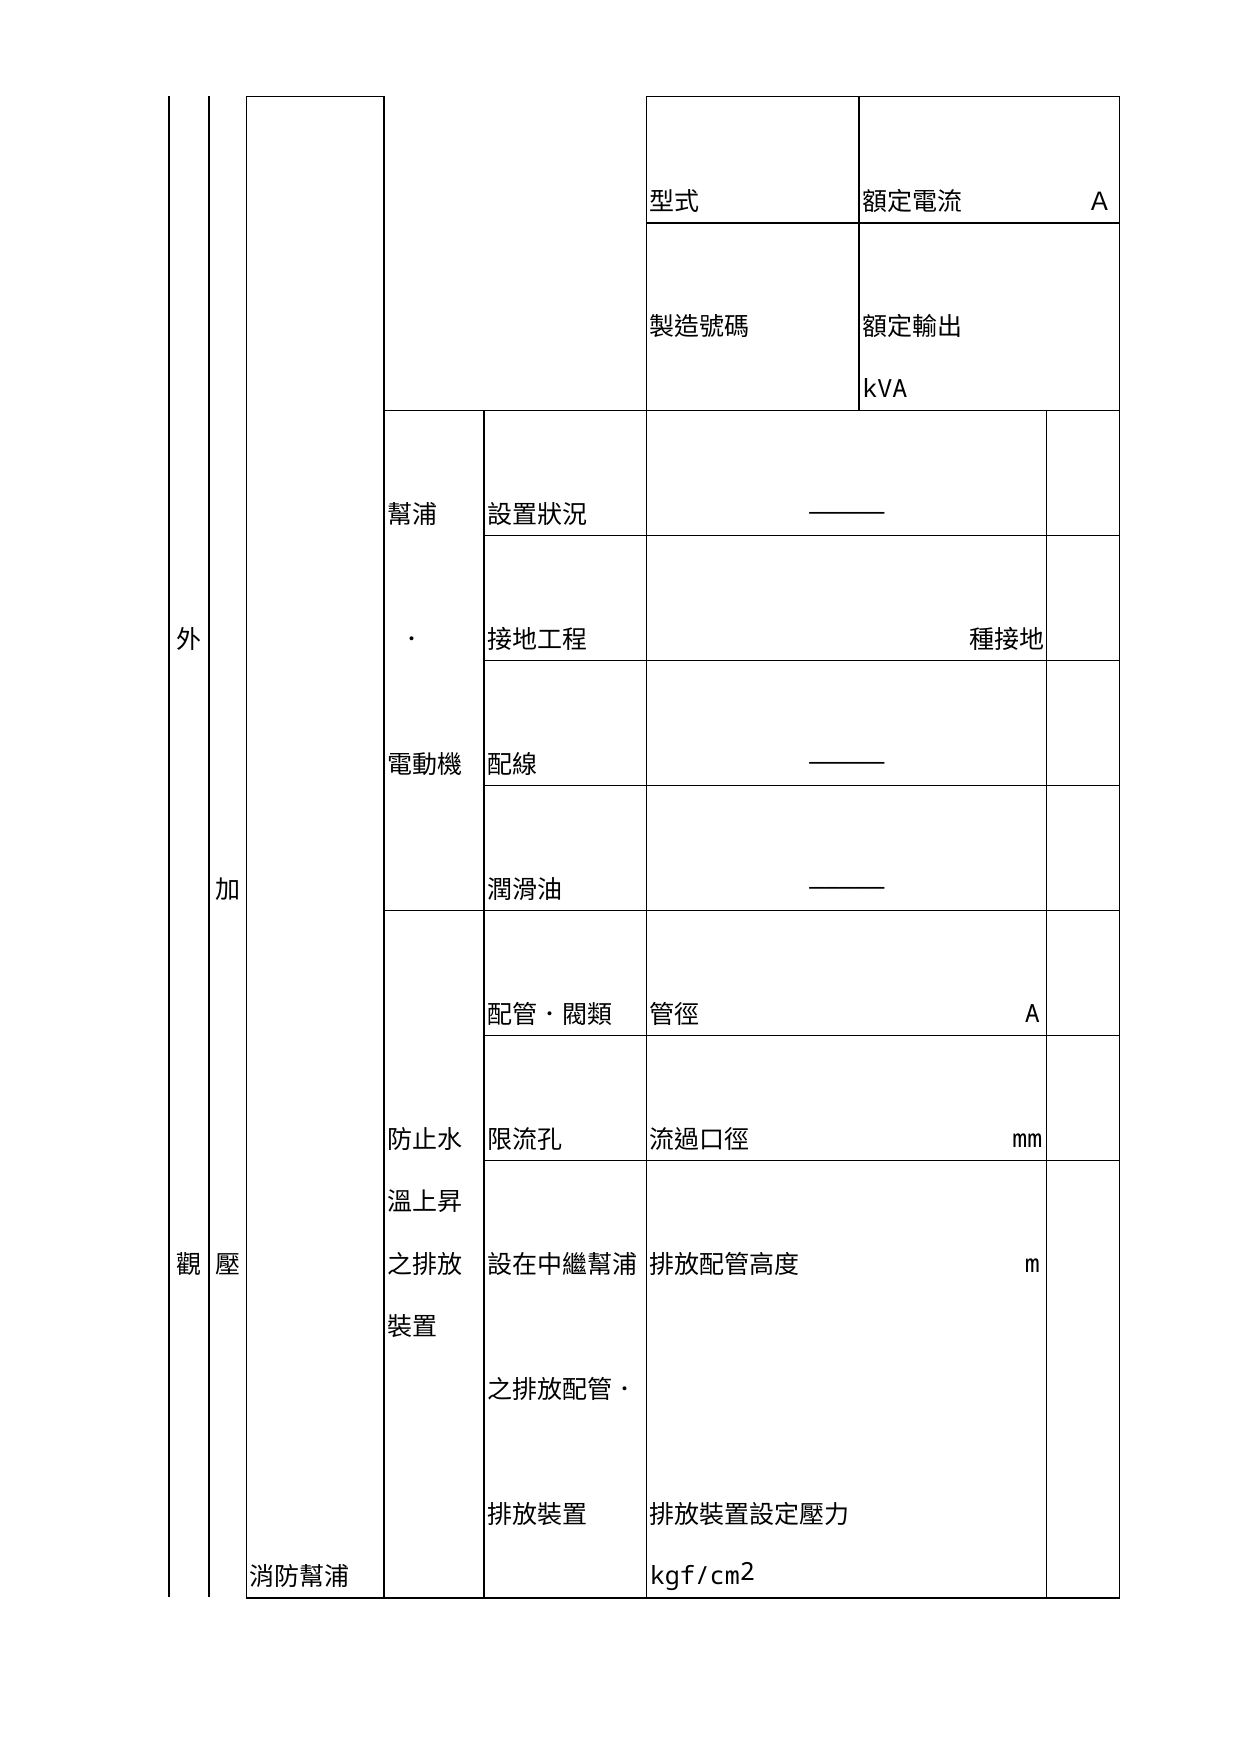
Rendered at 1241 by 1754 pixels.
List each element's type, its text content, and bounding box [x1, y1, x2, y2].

table_cell [170, 785, 208, 909]
table_cell [170, 1285, 208, 1409]
table_cell 觀 [170, 1160, 208, 1284]
table_cell [210, 96, 246, 222]
table_cell [210, 910, 246, 1034]
table_cell 加 [210, 410, 246, 909]
table_cell [1047, 411, 1119, 534]
table_cell ． [385, 535, 483, 659]
table_cell 之排放配管． [485, 1285, 646, 1409]
table_cell ───── [647, 661, 1046, 784]
table_cell [1047, 1285, 1119, 1409]
table_cell 幫浦 [385, 411, 483, 534]
table_cell 外 [170, 535, 208, 659]
table_cell 型式 [647, 97, 858, 222]
table_cell 配管．閥類 [485, 911, 646, 1034]
table_cell 排放裝置 [485, 1410, 646, 1597]
table_cell 設在中繼幫浦 [485, 1161, 646, 1284]
table_cell [1047, 1036, 1119, 1159]
table_cell 壓 [210, 1160, 246, 1284]
table_cell [1047, 1161, 1119, 1284]
table_cell [170, 410, 208, 534]
table_cell 製造號碼 [647, 224, 858, 409]
table_cell [210, 1035, 246, 1159]
table_cell 種接地 [647, 536, 1046, 659]
table_cell 管徑 A [647, 911, 1046, 1034]
table_cell 電動機 [385, 660, 483, 784]
table_cell 防止水溫上昇之排放裝置 [385, 1035, 483, 1409]
table_cell [647, 1285, 1046, 1409]
table_cell [1047, 786, 1119, 909]
table_cell 排放配管高度 m [647, 1161, 1046, 1284]
table_cell 配線 [485, 661, 646, 784]
table_cell 額定電流 Ａ [860, 97, 1119, 222]
table_cell 流過口徑 mm [647, 1036, 1046, 1159]
table_cell 潤滑油 [485, 786, 646, 909]
table_cell 設置狀況 [485, 411, 646, 534]
table_cell [1047, 661, 1119, 784]
table_cell [170, 1410, 208, 1597]
table_cell [1047, 911, 1119, 1034]
table_cell 消防幫浦 [247, 97, 383, 1597]
table_cell 限流孔 [485, 1036, 646, 1159]
table_cell [1047, 1410, 1119, 1597]
table_cell [385, 911, 483, 1034]
table_cell [170, 1035, 208, 1159]
table_cell [210, 222, 246, 409]
table_cell [210, 1410, 246, 1597]
table_cell [385, 785, 483, 909]
table_cell [210, 1285, 246, 1409]
table_cell [170, 96, 208, 222]
table_cell ───── [647, 411, 1046, 534]
table_cell [170, 660, 208, 784]
table_cell [170, 222, 208, 409]
table_cell 額定輸出 kVA [860, 224, 1119, 409]
table_cell [385, 222, 646, 409]
table_cell ───── [647, 786, 1046, 909]
table_cell [385, 1410, 483, 1597]
table_cell [1047, 536, 1119, 659]
table_cell 排放裝置設定壓力 kgf/cm2 [647, 1410, 1046, 1597]
table_cell [385, 96, 646, 222]
table_cell 接地工程 [485, 536, 646, 659]
table_cell [170, 910, 208, 1034]
